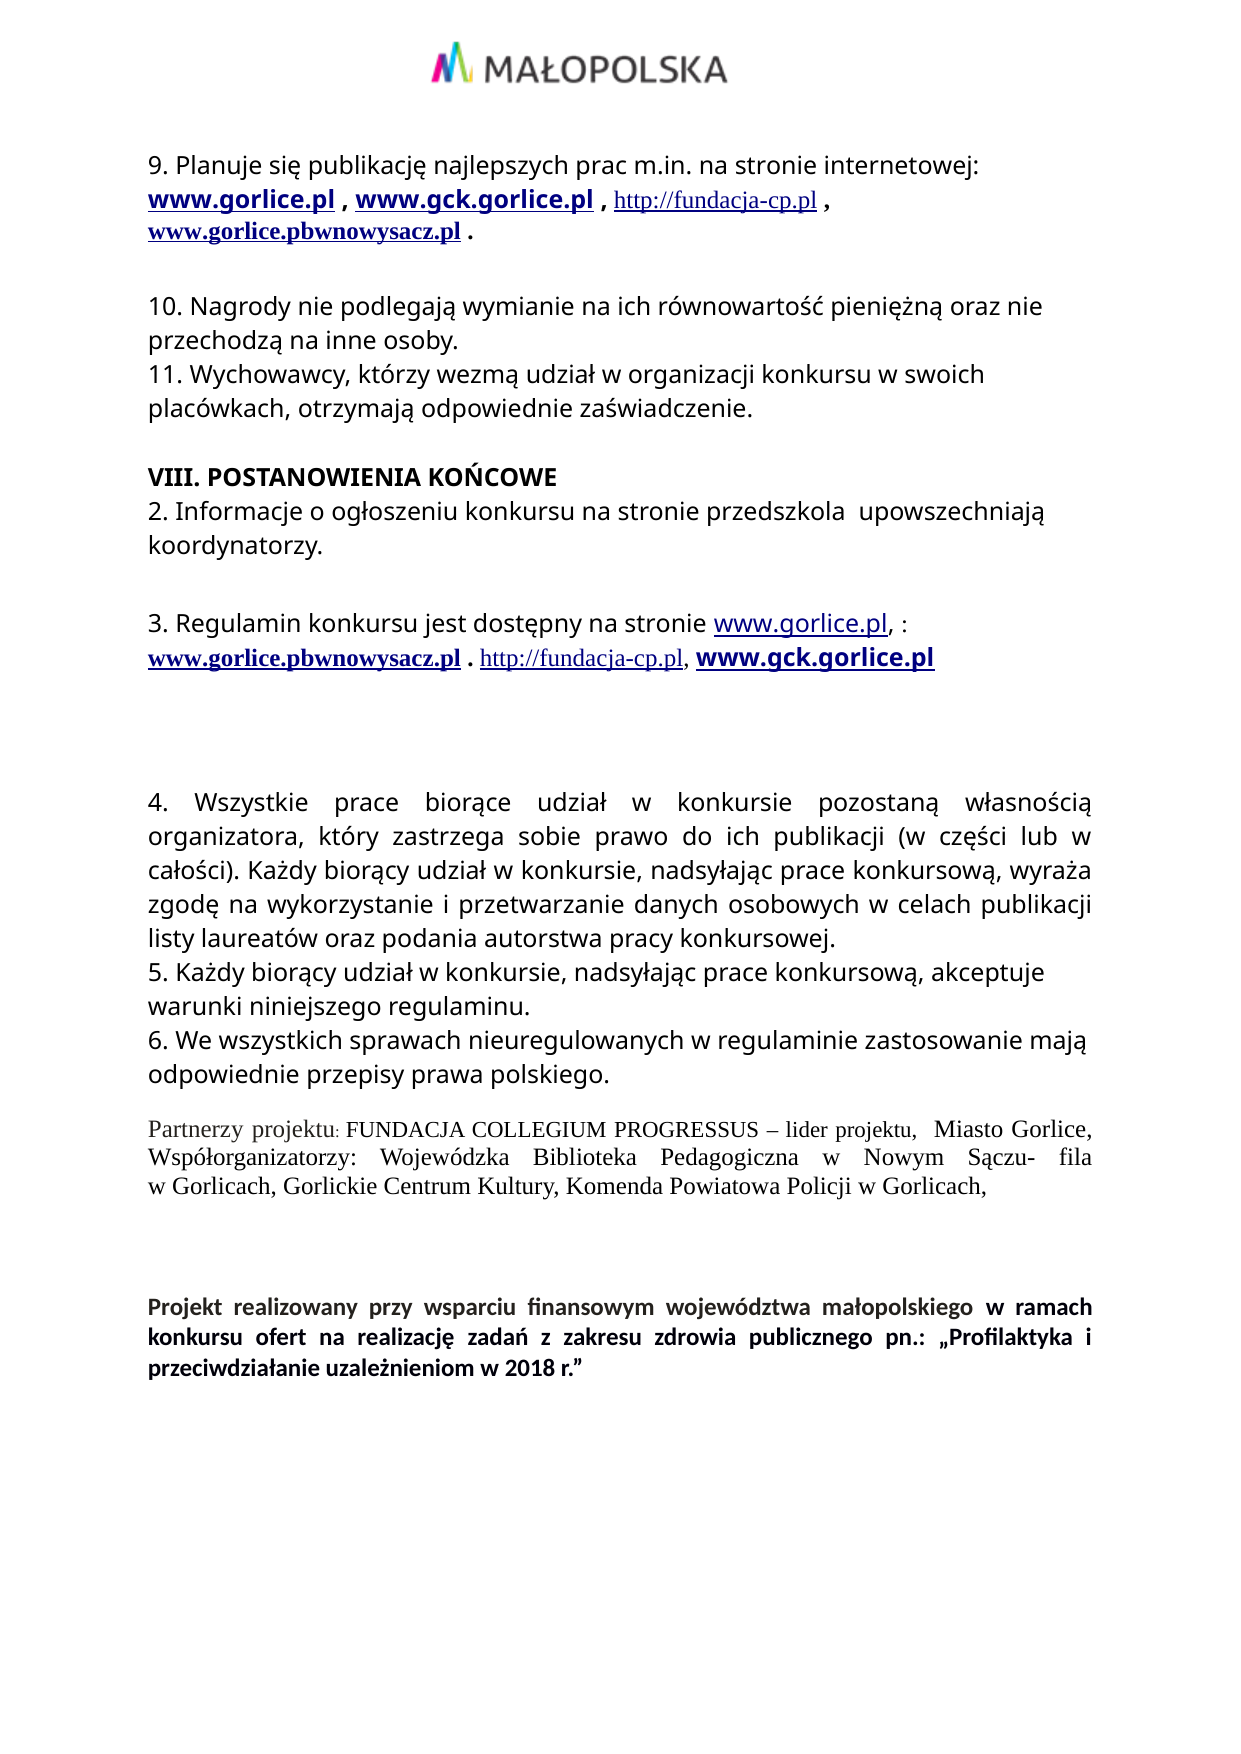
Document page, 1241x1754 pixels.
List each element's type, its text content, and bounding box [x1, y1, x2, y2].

text VIII. POSTANOWIENIA KOŃCOWE [148, 459, 1093, 493]
table_header [148, 719, 158, 750]
text 2. Informacje o ogłoszeniu konkursu na stronie przedszkola upowszechniają koordynatorzy. [148, 493, 1093, 561]
text 4. Wszystkie prace biorące udział w konkursie pozostaną własnością organizatora, który zastrzega sobie prawo do ich publikacji (w części lub w całości). Każdy biorący udział w konkursie, nadsyłając prace konkursową, wyraża zgodę na wykorzystanie i przetwarzanie danych osobowych w celach publikacji listy laureatów oraz podania autorstwa pracy konkursowej. [148, 784, 1093, 955]
text 5. Każdy biorący udział w konkursie, nadsyłając prace konkursową, akceptuje warunki niniejszego regulaminu. [148, 955, 1093, 1023]
text Partnerzy projektu: FUNDACJA COLLEGIUM PROGRESSUS – lider projektu, Miasto Gorlice, Współorganizatorzy: Wojewódzka Biblioteka Pedagogiczna w Nowym Sączu- fila w Gorlicach, Gorlickie Centrum Kultury, Komenda Powiatowa Policji w Gorlicach, [148, 1114, 1093, 1200]
text odpowiednie przepisy prawa polskiego. [148, 1057, 1093, 1091]
text 10. Nagrody nie podlegają wymianie na ich równowartość pieniężną oraz nie przechodzą na inne osoby. [148, 289, 1093, 357]
text 6. We wszystkich sprawach nieuregulowanych w regulaminie zastosowanie mają [148, 1023, 1093, 1057]
text 11. Wychowawcy, którzy wezmą udział w organizacji konkursu w swoich placówkach, otrzymają odpowiednie zaświadczenie. [148, 357, 1093, 425]
text Projekt realizowany przy wsparciu finansowym województwa małopolskiego w ramach konkursu ofert na realizację zadań z zakresu zdrowia publicznego pn.: „Profilaktyka i przeciwdziałanie uzależnieniom w 2018 r.” [148, 1291, 1093, 1382]
text 9. Planuje się publikację najlepszych prac m.in. na stronie internetowej: www.gorlice.pl , www.gck.gorlice.pl , http://fundacja-cp.pl , www.gorlice.pbwnowysacz.pl . [148, 148, 1093, 244]
text 3. Regulamin konkursu jest dostępny na stronie www.gorlice.pl, : www.gorlice.pbwnowysacz.pl . http://fundacja-cp.pl, www.gck.gorlice.pl [148, 606, 1093, 674]
